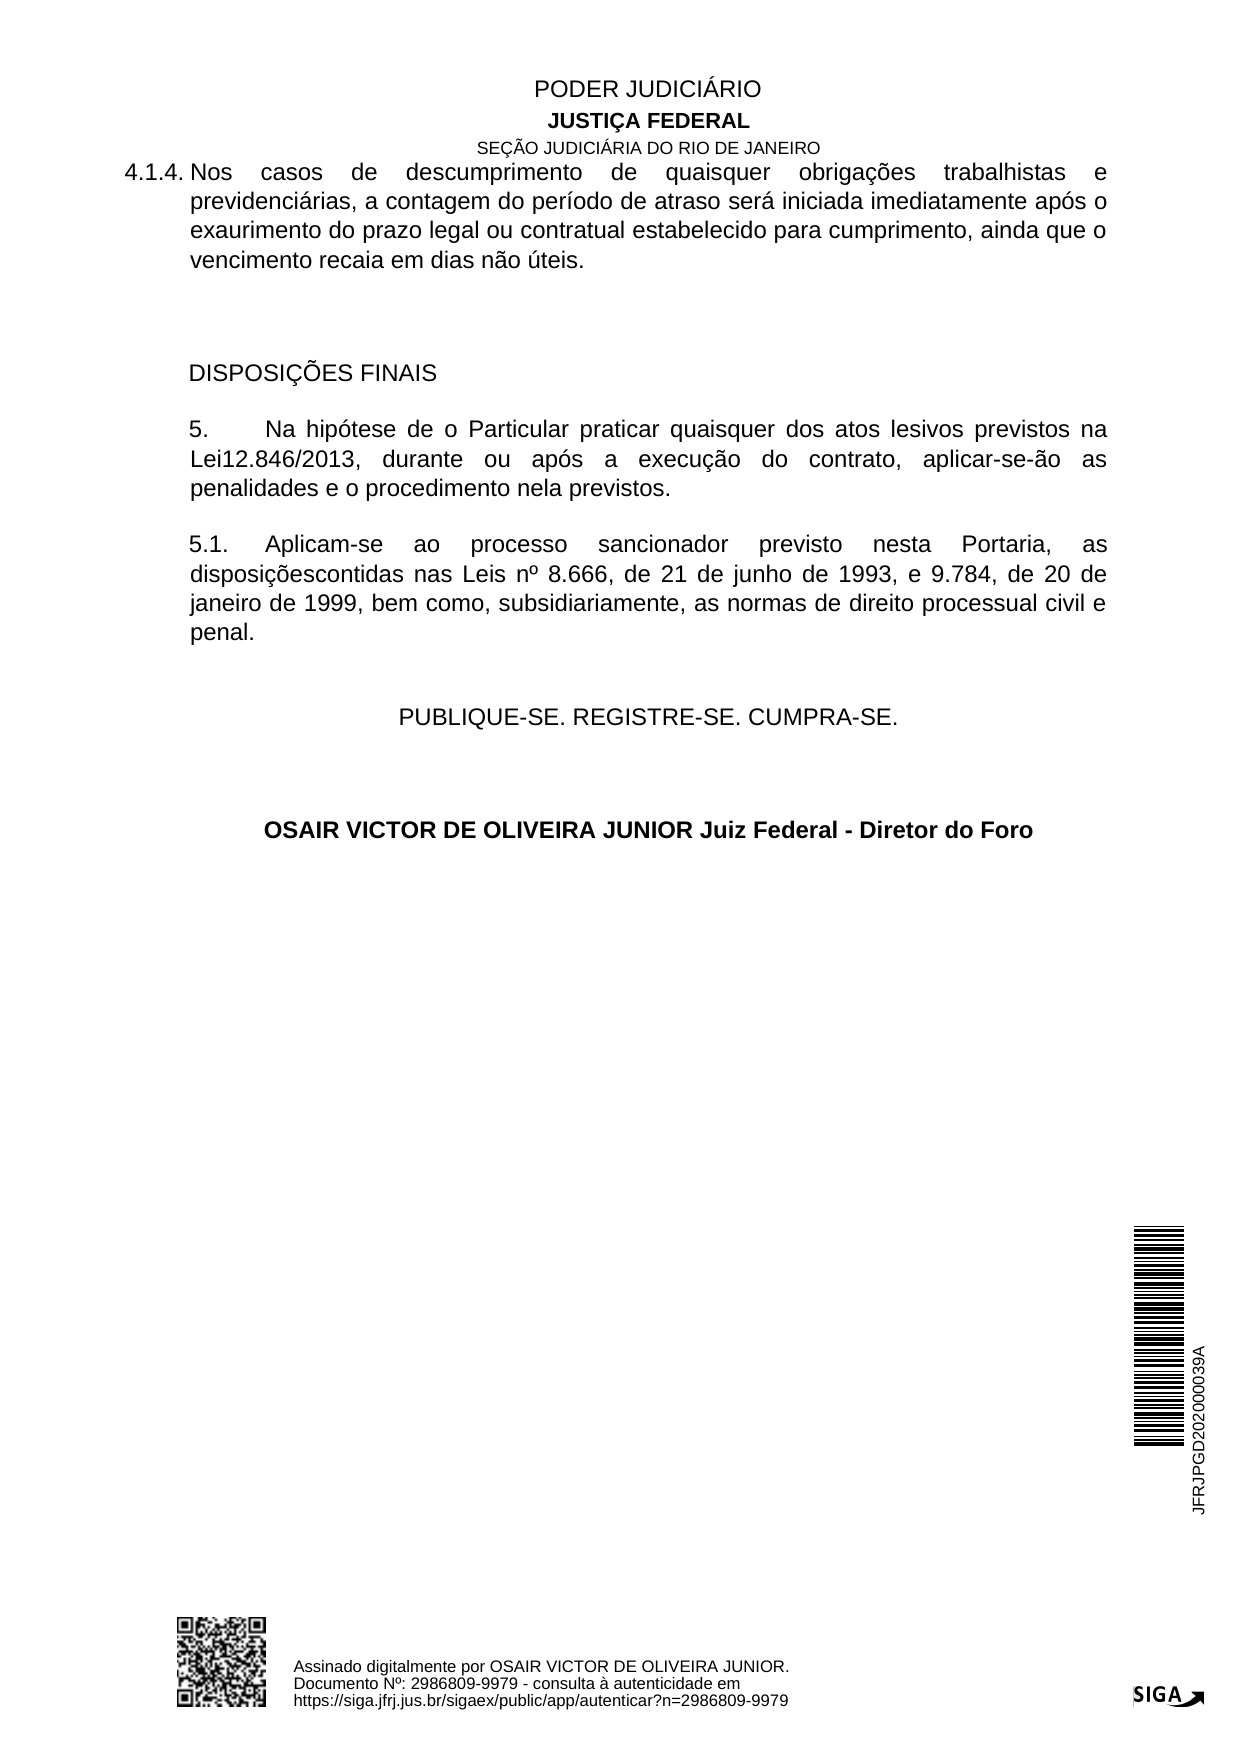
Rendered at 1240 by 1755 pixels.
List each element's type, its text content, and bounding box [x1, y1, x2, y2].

subtitle OSAIR VICTOR DE OLIVEIRA JUNIOR Juiz Federal - Diretor do Foro [191, 816, 1107, 844]
list Aplicam-se ao processo sancionador previsto nesta Portaria, as disposiçõescontidas nas Leis nº 8.666, de 21 de junho de 1993, e 9.784, de 20 de janeiro de 1999, bem como, subsidiariamente, as normas de direito processual civil e penal. [189, 530, 1108, 645]
list Nos casos de descumprimento de quaisquer obrigações trabalhistas e previdenciárias, a contagem do período de atraso será iniciada imediatamente após o exaurimento do prazo legal ou contratual estabelecido para cumprimento, ainda que o vencimento recaia em dias não úteis. [124, 158, 1108, 273]
text PUBLIQUE-SE. REGISTRE-SE. CUMPRA-SE. [190, 703, 1107, 731]
list Na hipótese de o Particular praticar quaisquer dos atos lesivos previstos na Lei12.846/2013, durante ou após a execução do contrato, aplicar-se-ão as penalidades e o procedimento nela previstos. [189, 415, 1108, 501]
text DISPOSIÇÕES FINAIS [188, 359, 1108, 386]
